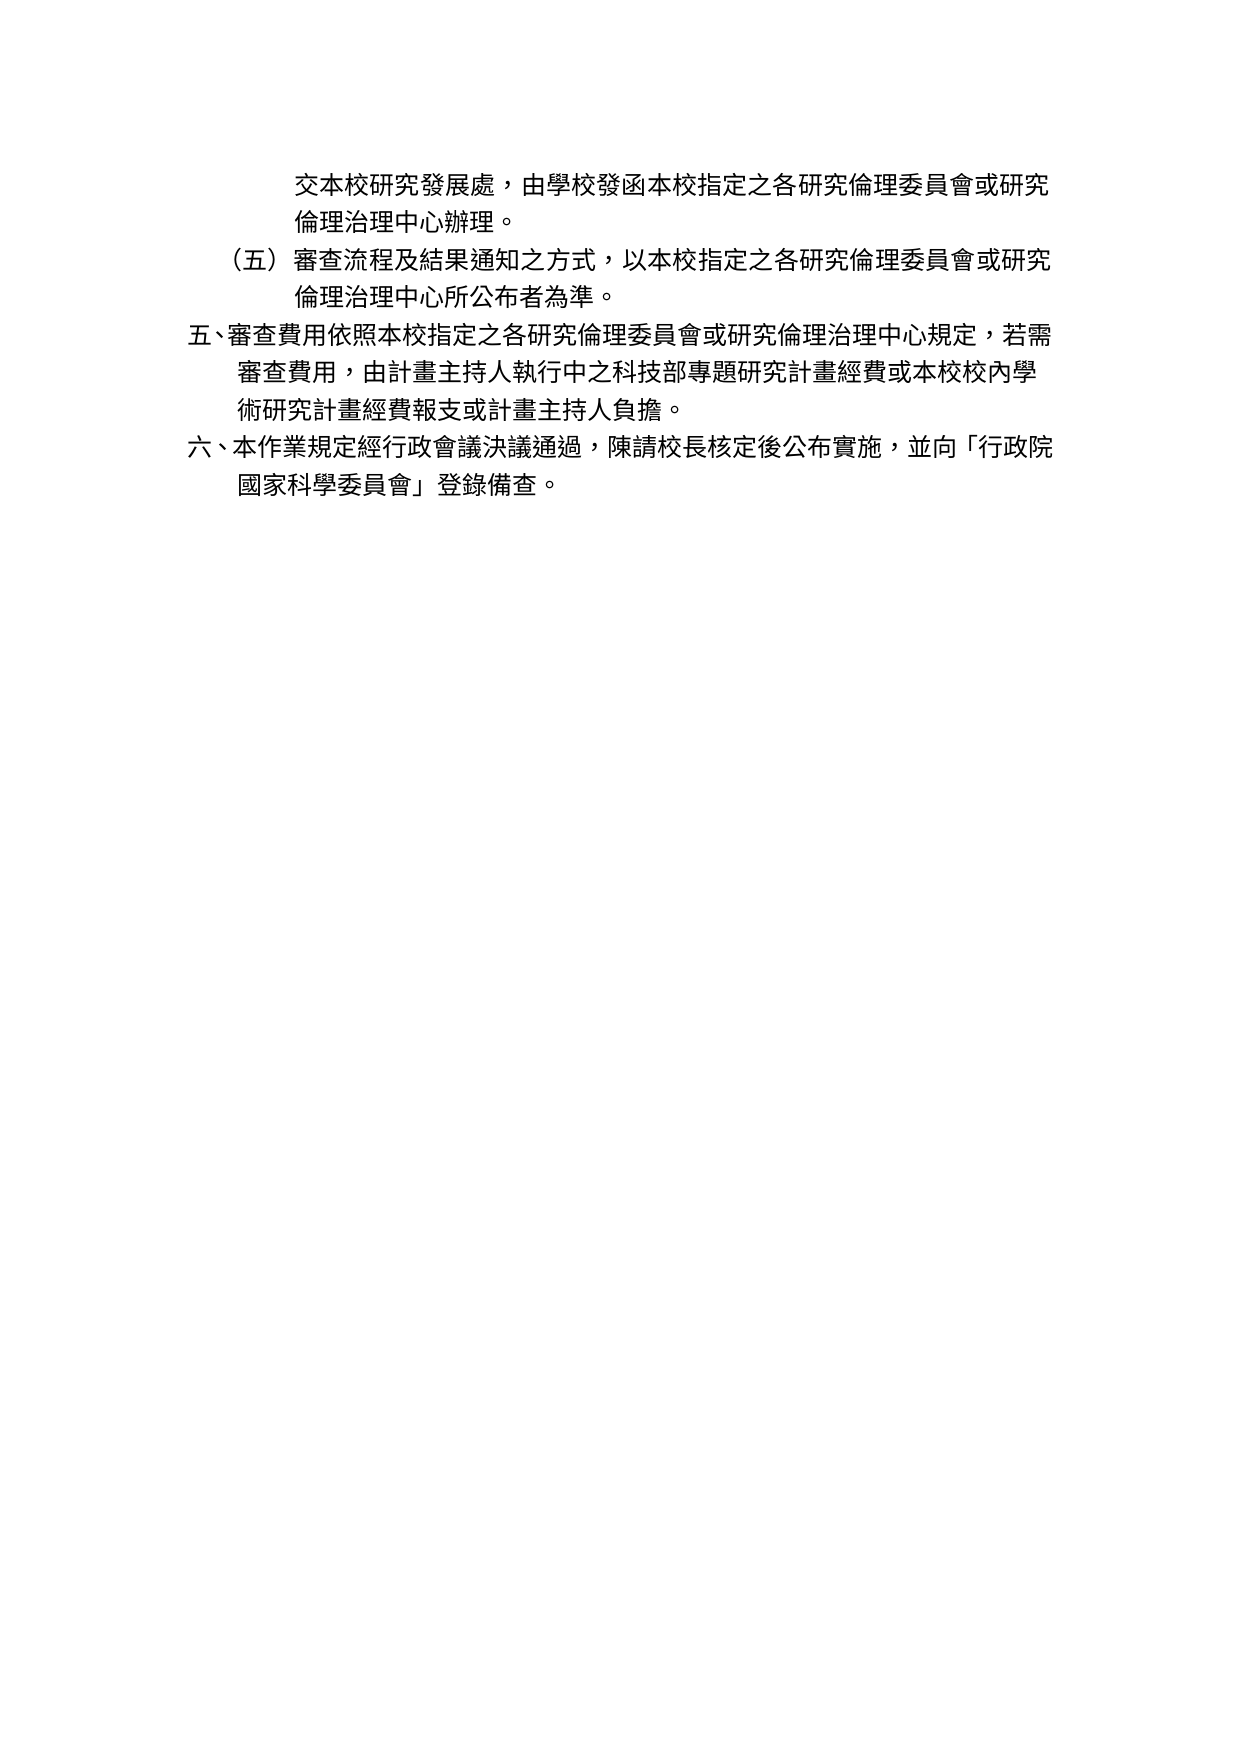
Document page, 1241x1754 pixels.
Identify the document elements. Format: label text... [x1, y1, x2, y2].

text 五、審查費用依照本校指定之各研究倫理委員會或研究倫理治理中心規定，若需審查費用，由計畫主持人執行中之科技部專題研究計畫經費或本校校內學術研究計畫經費報支或計畫主持人負擔。 [187, 314, 1053, 427]
text 六、本作業規定經行政會議決議通過，陳請校長核定後公布實施，並向「行政院國家科學委員會」登錄備查。 [187, 427, 1053, 502]
subtitle （五）審查流程及結果通知之方式，以本校指定之各研究倫理委員會或研究倫理治理中心所公布者為準。 [217, 239, 1053, 314]
subtitle 交本校研究發展處，由學校發函本校指定之各研究倫理委員會或研究倫理治理中心辦理。 [217, 164, 1053, 239]
